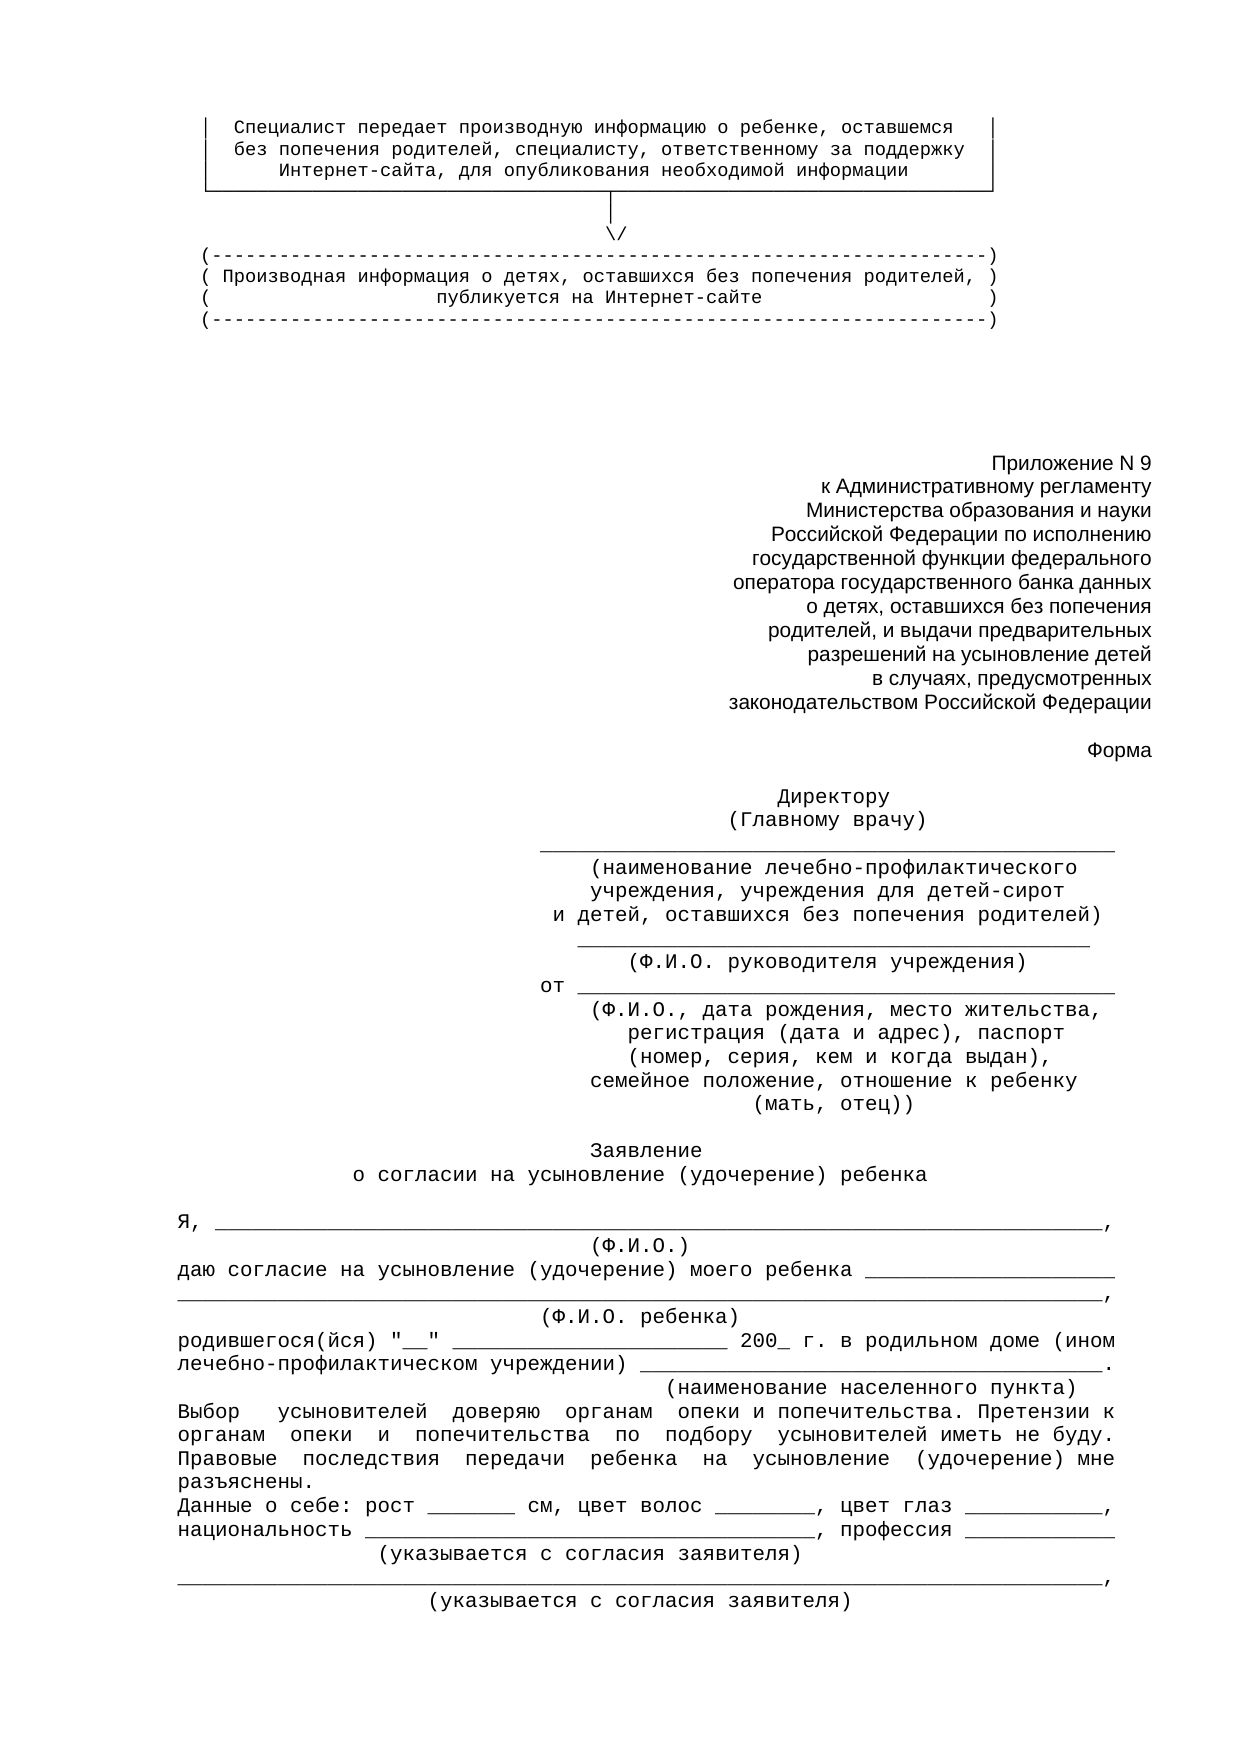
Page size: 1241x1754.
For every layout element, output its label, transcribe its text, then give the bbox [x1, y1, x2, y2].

text (Ф.И.О. ребенка) [177, 1306, 1152, 1330]
text от ___________________________________________ [177, 975, 1152, 999]
text │ без попечения родителей, специалисту, ответственному за поддержку │ [993, 139, 1152, 161]
text (наименование лечебно-профилактического [177, 857, 1152, 880]
text родившегося(йся) "__" ______________________ 200_ г. в родильном доме (ином [177, 1330, 1152, 1353]
text ( Производная информация о детях, оставшихся без попечения родителей, ) [177, 267, 1152, 288]
text семейное положение, отношение к ребенку [177, 1069, 1152, 1093]
text (наименование населенного пункта) [177, 1377, 1152, 1401]
text к Административному регламенту [177, 474, 1152, 498]
text __________________________________________________________________________, [177, 1566, 1152, 1590]
text (номер, серия, кем и когда выдан), [177, 1046, 1152, 1069]
text │ [611, 203, 1152, 224]
text о детях, оставшихся без попечения [177, 594, 1152, 618]
text \/ [177, 224, 1152, 246]
text о согласии на усыновление (удочерение) ребенка [177, 1164, 1152, 1188]
text (указывается с согласия заявителя) [177, 1590, 1152, 1613]
text Директору [177, 786, 1152, 809]
text (Главному врачу) [177, 809, 1152, 833]
text (мать, отец)) [177, 1093, 1152, 1117]
text (---------------------------------------------------------------------) [177, 246, 1152, 267]
text учреждения, учреждения для детей-сирот [177, 880, 1152, 904]
text (Ф.И.О.) [177, 1235, 1152, 1259]
text Я, _______________________________________________________________________, [177, 1211, 1152, 1235]
text _________________________________________ [177, 928, 1152, 951]
text национальность ____________________________________, профессия ____________ [177, 1519, 1152, 1542]
text __________________________________________________________________________, [177, 1282, 1152, 1306]
text (указывается с согласия заявителя) [177, 1542, 1152, 1566]
text Выбор усыновителей доверяю органам опеки и попечительства. Претензии к [177, 1401, 1152, 1424]
text Заявление [177, 1141, 1152, 1164]
text в случаях, предусмотренных [177, 666, 1152, 690]
text Российской Федерации по исполнению [177, 522, 1152, 546]
text регистрация (дата и адрес), паспорт [177, 1022, 1152, 1046]
text └───────────────────────────────────┬─────────────────────────────────┘ [177, 182, 1152, 203]
text разрешений на усыновление детей [177, 642, 1152, 666]
text Правовые последствия передачи ребенка на усыновление (удочерение) мне [177, 1448, 1152, 1472]
text разъяснены. [177, 1472, 1152, 1495]
text ______________________________________________ [177, 833, 1152, 857]
text законодательством Российской Федерации [177, 690, 1152, 714]
text ( публикуется на Интернет-сайте ) [177, 288, 1152, 309]
text Министерства образования и науки [177, 498, 1152, 522]
text государственной функции федерального [177, 546, 1152, 570]
text оператора государственного банка данных [177, 570, 1152, 594]
text │ [177, 203, 610, 224]
text │ Интернет-сайта, для опубликования необходимой информации │ [993, 161, 1152, 182]
text и детей, оставшихся без попечения родителей) [177, 904, 1152, 928]
text Форма [177, 738, 1152, 762]
text родителей, и выдачи предварительных [177, 618, 1152, 642]
text (Ф.И.О., дата рождения, место жительства, [177, 999, 1152, 1022]
text │ Интернет-сайта, для опубликования необходимой информации │ [206, 161, 992, 182]
text Данные о себе: рост _______ см, цвет волос ________, цвет глаз ___________, [177, 1495, 1152, 1519]
text (Ф.И.О. руководителя учреждения) [177, 951, 1152, 975]
text │ Специалист передает производную информацию о ребенке, оставшемся │ [993, 118, 1152, 139]
text органам опеки и попечительства по подбору усыновителей иметь не буду. [177, 1424, 1152, 1448]
text лечебно-профилактическом учреждении) _____________________________________. [177, 1353, 1152, 1377]
text (---------------------------------------------------------------------) [177, 309, 1152, 331]
text │ без попечения родителей, специалисту, ответственному за поддержку │ [206, 139, 992, 161]
text даю согласие на усыновление (удочерение) моего ребенка ____________________ [177, 1259, 1152, 1282]
text Приложение N 9 [177, 450, 1152, 474]
text │ Специалист передает производную информацию о ребенке, оставшемся │ [206, 118, 992, 139]
